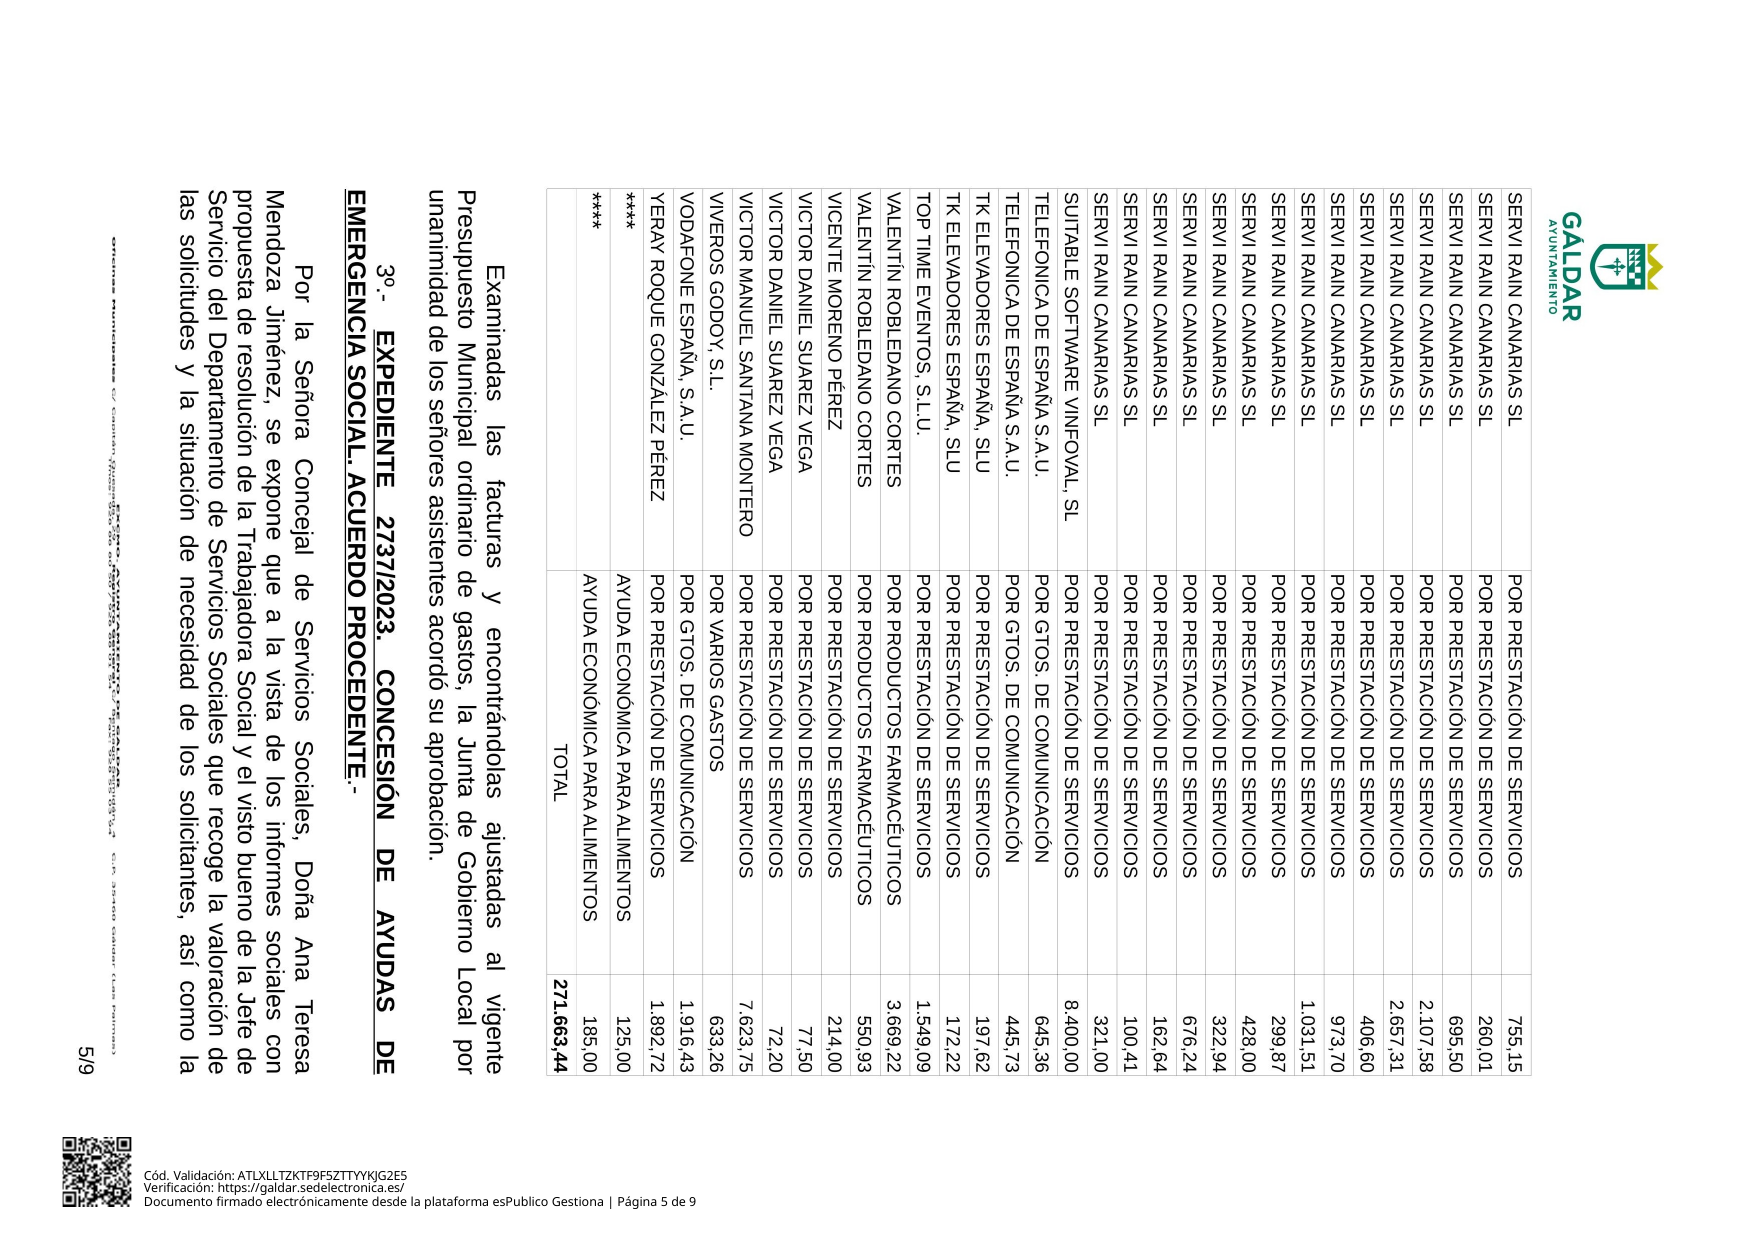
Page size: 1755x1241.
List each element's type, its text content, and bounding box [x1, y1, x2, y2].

text Documento firmado electrónicamente desde la plataforma esPublico Gestiona | Página 5 de 9 [144, 1195, 1677, 1209]
text Cód. Validación: ATLXLLTZKTF9F5ZTTYYKJG2E5 [144, 1169, 1677, 1183]
text Verificación: https://galdar.sedelectronica.es/ [144, 1183, 1677, 1195]
